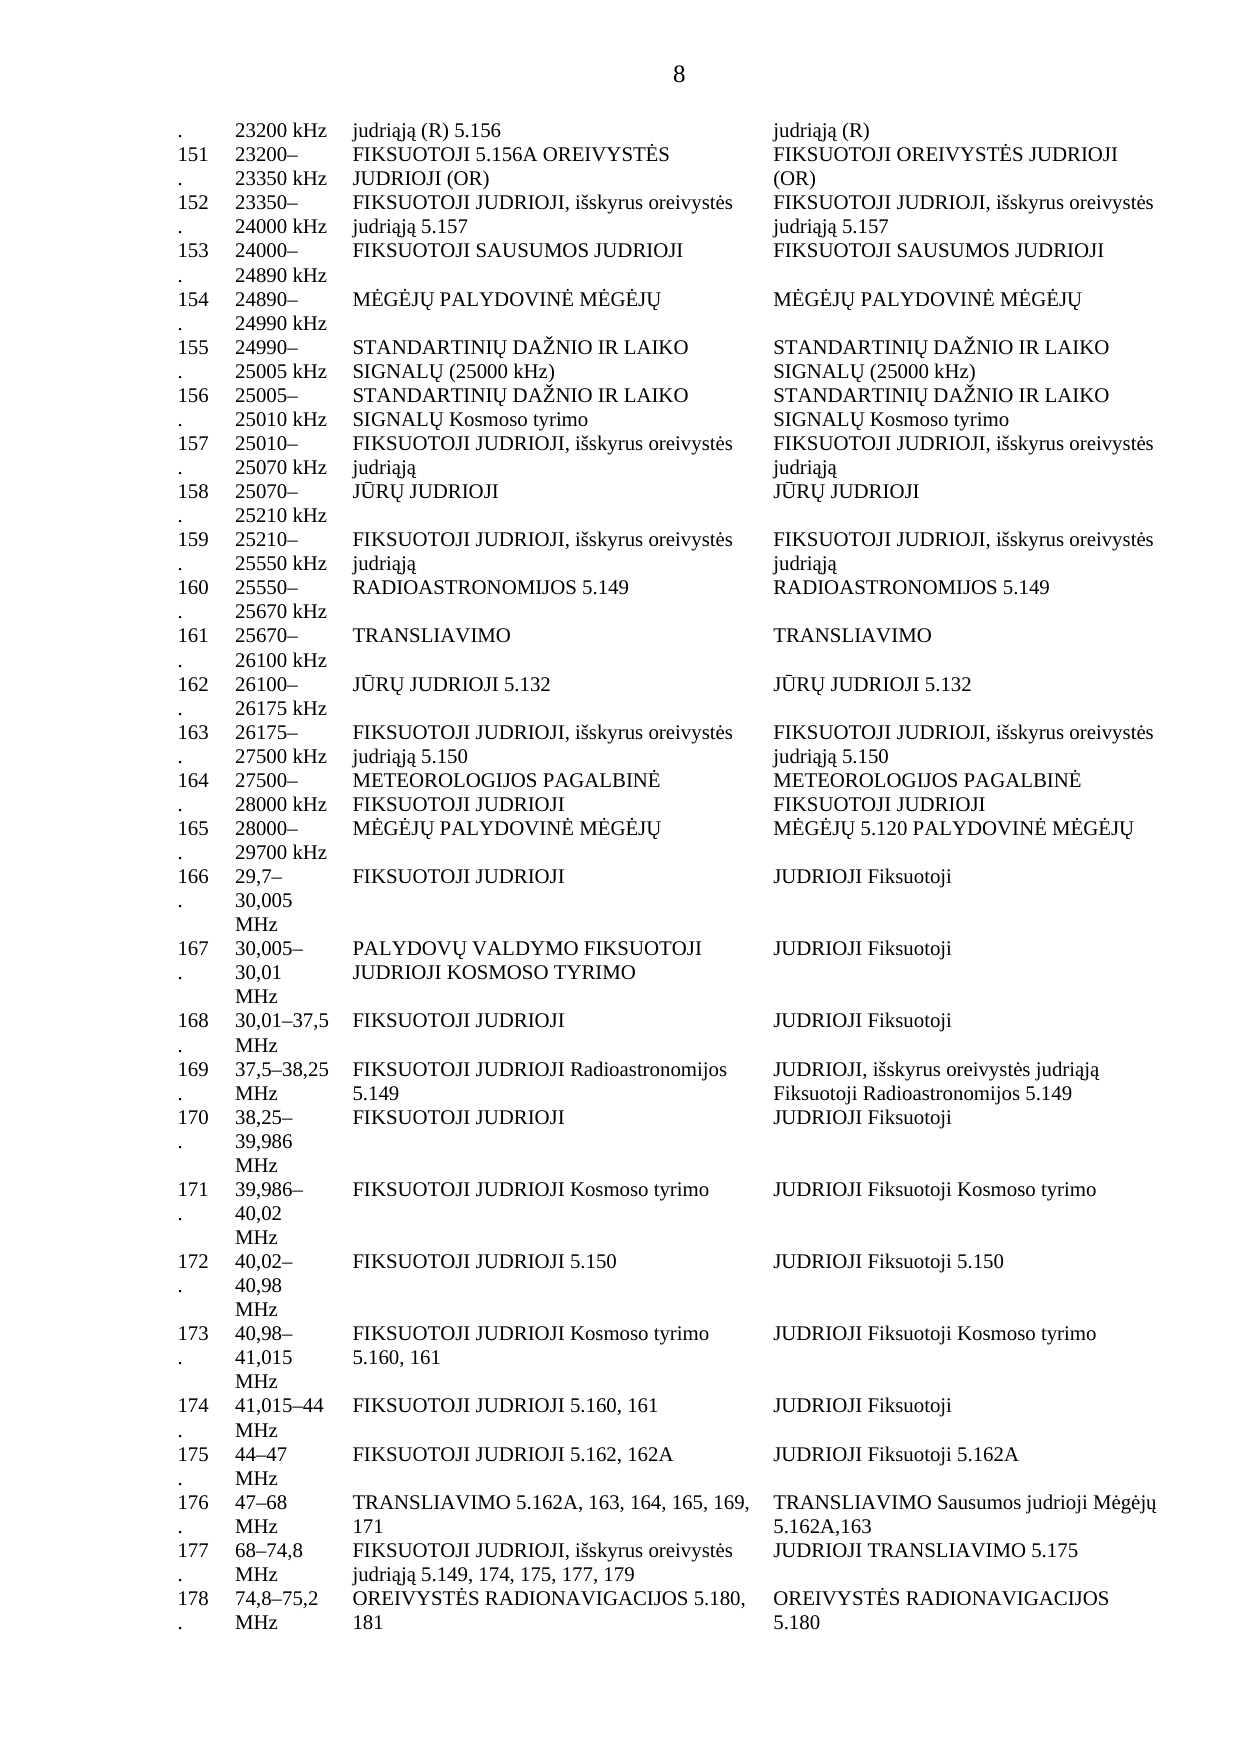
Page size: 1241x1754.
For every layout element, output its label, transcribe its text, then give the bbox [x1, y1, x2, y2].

table_cell 44–47 MHz [224, 1442, 341, 1490]
table_cell 159. [166, 527, 224, 575]
table_cell 167. [166, 936, 224, 1008]
table_cell FIKSUOTOJI SAUSUMOS JUDRIOJI [341, 239, 762, 287]
table_cell 174. [166, 1394, 224, 1442]
table_cell 24990–25005 kHz [224, 335, 341, 383]
table_cell FIKSUOTOJI JUDRIOJI, išskyrus oreivystės judriąją 5.157 [762, 190, 1170, 238]
table_cell OREIVYSTĖS RADIONAVIGACIJOS 5.180, 181 [341, 1586, 762, 1634]
table_cell FIKSUOTOJI JUDRIOJI 5.160, 161 [341, 1394, 762, 1442]
table_cell JŪRŲ JUDRIOJI [762, 479, 1170, 527]
table_cell 40,02–40,98 MHz [224, 1249, 341, 1321]
table_cell FIKSUOTOJI JUDRIOJI, išskyrus oreivystės judriąją 5.150 [341, 720, 762, 768]
table_cell FIKSUOTOJI JUDRIOJI [341, 1009, 762, 1057]
table_cell 152. [166, 190, 224, 238]
table_cell METEOROLOGIJOS PAGALBINĖ FIKSUOTOJI JUDRIOJI [341, 768, 762, 816]
table_cell 162. [166, 672, 224, 720]
table_cell 37,5–38,25 MHz [224, 1057, 341, 1105]
table_cell 25210–25550 kHz [224, 527, 341, 575]
table_cell 158. [166, 479, 224, 527]
table_cell PALYDOVŲ VALDYMO FIKSUOTOJI JUDRIOJI KOSMOSO TYRIMO [341, 936, 762, 1008]
table_cell 168. [166, 1009, 224, 1057]
table_cell FIKSUOTOJI JUDRIOJI, išskyrus oreivystės judriąją [762, 527, 1170, 575]
table_cell 68–74,8 MHz [224, 1538, 341, 1586]
table_cell 160. [166, 575, 224, 623]
table_cell MĖGĖJŲ 5.120 PALYDOVINĖ MĖGĖJŲ [762, 816, 1170, 864]
table_cell TRANSLIAVIMO [762, 624, 1170, 672]
table_cell FIKSUOTOJI JUDRIOJI [341, 1105, 762, 1177]
table_cell JUDRIOJI Fiksuotoji 5.150 [762, 1249, 1170, 1321]
table_cell 178. [166, 1586, 224, 1634]
table_cell JUDRIOJI Fiksuotoji Kosmoso tyrimo [762, 1177, 1170, 1249]
table_cell 172. [166, 1249, 224, 1321]
table_cell OREIVYSTĖS RADIONAVIGACIJOS 5.180 [762, 1586, 1170, 1634]
table_cell judriąją (R) [762, 118, 1170, 142]
table_cell FIKSUOTOJI OREIVYSTĖS JUDRIOJI (OR) [762, 142, 1170, 190]
table_cell TRANSLIAVIMO Sausumos judrioji Mėgėjų 5.162A,163 [762, 1490, 1170, 1538]
table_cell JUDRIOJI Fiksuotoji [762, 1105, 1170, 1177]
table_cell 40,98–41,015 MHz [224, 1321, 341, 1393]
table_cell 24000–24890 kHz [224, 239, 341, 287]
table_cell 171. [166, 1177, 224, 1249]
table_cell JUDRIOJI Fiksuotoji [762, 936, 1170, 1008]
table_cell MĖGĖJŲ PALYDOVINĖ MĖGĖJŲ [341, 287, 762, 335]
table_cell judriąją (R) 5.156 [341, 118, 762, 142]
table_cell 47–68 MHz [224, 1490, 341, 1538]
table_cell STANDARTINIŲ DAŽNIO IR LAIKO SIGNALŲ (25000 kHz) [762, 335, 1170, 383]
table_cell FIKSUOTOJI SAUSUMOS JUDRIOJI [762, 239, 1170, 287]
table_cell JUDRIOJI Fiksuotoji [762, 1394, 1170, 1442]
table_cell FIKSUOTOJI JUDRIOJI 5.150 [341, 1249, 762, 1321]
table_cell TRANSLIAVIMO 5.162A, 163, 164, 165, 169, 171 [341, 1490, 762, 1538]
table_cell JUDRIOJI Fiksuotoji [762, 864, 1170, 936]
table_cell STANDARTINIŲ DAŽNIO IR LAIKO SIGNALŲ (25000 kHz) [341, 335, 762, 383]
table_cell TRANSLIAVIMO [341, 624, 762, 672]
table_cell 175. [166, 1442, 224, 1490]
table_cell MĖGĖJŲ PALYDOVINĖ MĖGĖJŲ [762, 287, 1170, 335]
table_cell JUDRIOJI Fiksuotoji 5.162A [762, 1442, 1170, 1490]
table_cell JUDRIOJI Fiksuotoji Kosmoso tyrimo [762, 1321, 1170, 1393]
table_cell METEOROLOGIJOS PAGALBINĖ FIKSUOTOJI JUDRIOJI [762, 768, 1170, 816]
table_cell FIKSUOTOJI JUDRIOJI, išskyrus oreivystės judriąją [341, 431, 762, 479]
table_cell FIKSUOTOJI JUDRIOJI Radioastronomijos 5.149 [341, 1057, 762, 1105]
table_cell 156. [166, 383, 224, 431]
table_cell 163. [166, 720, 224, 768]
table_cell 26175–27500 kHz [224, 720, 341, 768]
table_cell JŪRŲ JUDRIOJI [341, 479, 762, 527]
table_cell . [166, 118, 224, 142]
table_cell 23350–24000 kHz [224, 190, 341, 238]
table_cell FIKSUOTOJI JUDRIOJI 5.162, 162A [341, 1442, 762, 1490]
table_cell 29,7–30,005 MHz [224, 864, 341, 936]
table_cell JUDRIOJI Fiksuotoji [762, 1009, 1170, 1057]
table_cell 41,015–44 MHz [224, 1394, 341, 1442]
table_cell JUDRIOJI TRANSLIAVIMO 5.175 [762, 1538, 1170, 1586]
table_cell MĖGĖJŲ PALYDOVINĖ MĖGĖJŲ [341, 816, 762, 864]
table_cell 25010–25070 kHz [224, 431, 341, 479]
table_cell 151. [166, 142, 224, 190]
table_cell 74,8–75,2 MHz [224, 1586, 341, 1634]
table_cell 24890–24990 kHz [224, 287, 341, 335]
table_cell 153. [166, 239, 224, 287]
table_cell FIKSUOTOJI JUDRIOJI, išskyrus oreivystės judriąją [341, 527, 762, 575]
table_cell 23200–23350 kHz [224, 142, 341, 190]
table_cell FIKSUOTOJI JUDRIOJI, išskyrus oreivystės judriąją [762, 431, 1170, 479]
table_cell 166. [166, 864, 224, 936]
table_cell 39,986–40,02 MHz [224, 1177, 341, 1249]
table_cell JUDRIOJI, išskyrus oreivystės judriąją Fiksuotoji Radioastronomijos 5.149 [762, 1057, 1170, 1105]
table_cell FIKSUOTOJI JUDRIOJI, išskyrus oreivystės judriąją 5.150 [762, 720, 1170, 768]
table_cell 176. [166, 1490, 224, 1538]
table_cell RADIOASTRONOMIJOS 5.149 [341, 575, 762, 623]
table_cell 25670–26100 kHz [224, 624, 341, 672]
table_cell 161. [166, 624, 224, 672]
table_cell FIKSUOTOJI JUDRIOJI Kosmoso tyrimo 5.160, 161 [341, 1321, 762, 1393]
table_cell FIKSUOTOJI JUDRIOJI [341, 864, 762, 936]
table_cell RADIOASTRONOMIJOS 5.149 [762, 575, 1170, 623]
table_cell 28000–29700 kHz [224, 816, 341, 864]
table_cell 27500–28000 kHz [224, 768, 341, 816]
table_cell FIKSUOTOJI JUDRIOJI, išskyrus oreivystės judriąją 5.149, 174, 175, 177, 179 [341, 1538, 762, 1586]
table_cell 173. [166, 1321, 224, 1393]
table_cell STANDARTINIŲ DAŽNIO IR LAIKO SIGNALŲ Kosmoso tyrimo [341, 383, 762, 431]
table_cell FIKSUOTOJI JUDRIOJI, išskyrus oreivystės judriąją 5.157 [341, 190, 762, 238]
table_cell FIKSUOTOJI JUDRIOJI Kosmoso tyrimo [341, 1177, 762, 1249]
table_cell FIKSUOTOJI 5.156A OREIVYSTĖS JUDRIOJI (OR) [341, 142, 762, 190]
table_cell 154. [166, 287, 224, 335]
table_cell 155. [166, 335, 224, 383]
table_cell 165. [166, 816, 224, 864]
table_cell 169. [166, 1057, 224, 1105]
table_cell 177. [166, 1538, 224, 1586]
table_cell JŪRŲ JUDRIOJI 5.132 [341, 672, 762, 720]
table_cell 170. [166, 1105, 224, 1177]
table_cell 38,25–39,986 MHz [224, 1105, 341, 1177]
table_cell 26100–26175 kHz [224, 672, 341, 720]
table_cell 164. [166, 768, 224, 816]
table_cell JŪRŲ JUDRIOJI 5.132 [762, 672, 1170, 720]
table_cell 30,01–37,5 MHz [224, 1009, 341, 1057]
table_cell 25005–25010 kHz [224, 383, 341, 431]
table_cell 23200 kHz [224, 118, 341, 142]
table_cell 157. [166, 431, 224, 479]
table_cell 30,005–30,01 MHz [224, 936, 341, 1008]
table_cell STANDARTINIŲ DAŽNIO IR LAIKO SIGNALŲ Kosmoso tyrimo [762, 383, 1170, 431]
table_cell 25070–25210 kHz [224, 479, 341, 527]
table_cell 25550–25670 kHz [224, 575, 341, 623]
